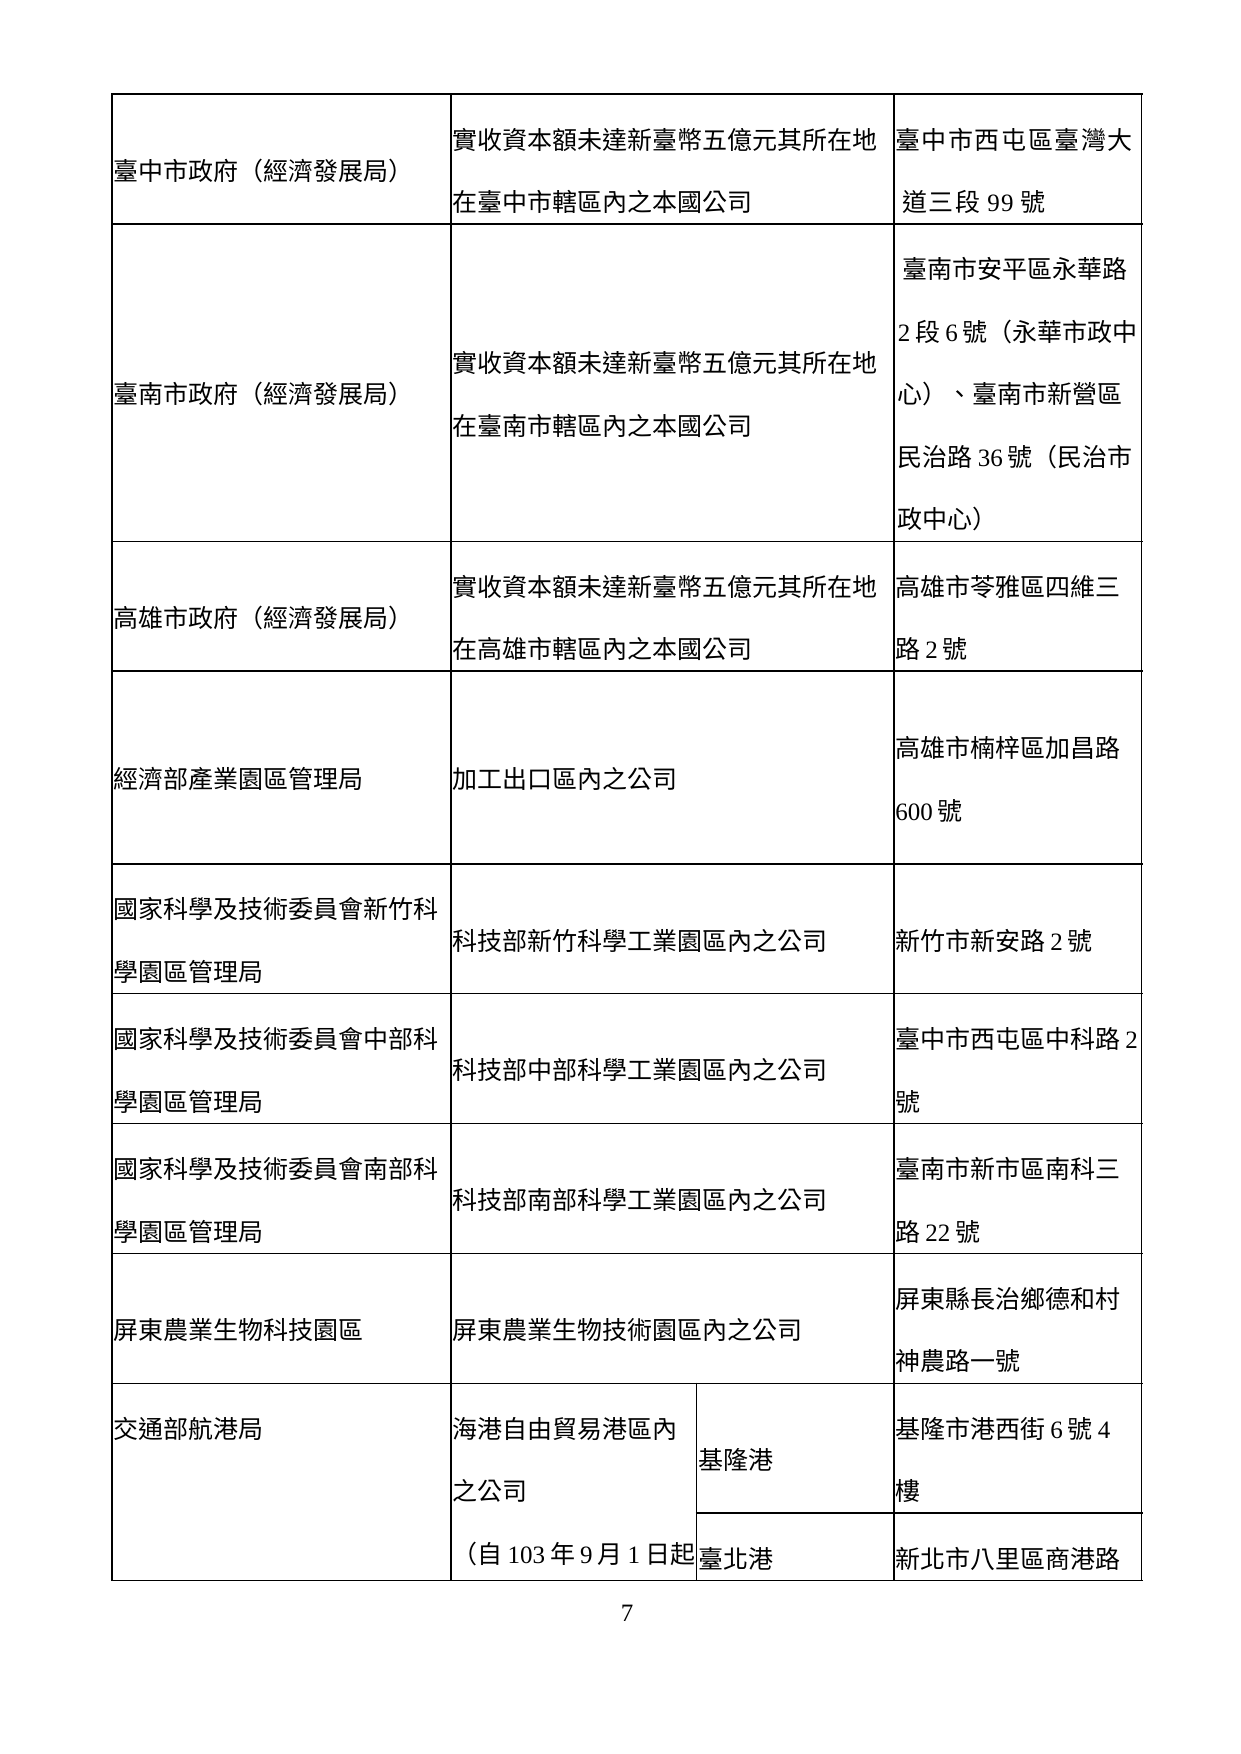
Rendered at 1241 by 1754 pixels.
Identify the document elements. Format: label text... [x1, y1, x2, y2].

table_cell 實收資本額未達新臺幣五億元其所在地在臺南市轄區內之本國公司 [452, 225, 893, 541]
table_cell 國家科學及技術委員會南部科學園區管理局 [113, 1124, 450, 1252]
table_cell 海港自由貿易港區內之公司 （自103年9月1日起 [452, 1384, 696, 1580]
table_cell 科技部新竹科學工業園區內之公司 [452, 865, 893, 993]
table_cell 屏東農業生物科技園區 [113, 1254, 450, 1382]
table_cell 新竹市新安路2號 [895, 865, 1141, 993]
table_cell 高雄市楠梓區加昌路600號 [895, 672, 1141, 863]
table_cell 科技部南部科學工業園區內之公司 [452, 1124, 893, 1252]
table_cell 臺中市政府（經濟發展局） [113, 95, 450, 223]
table_cell 臺中市西屯區中科路2號 [895, 994, 1141, 1123]
table_cell 國家科學及技術委員會新竹科學園區管理局 [113, 865, 450, 993]
table_cell 基隆港 [697, 1384, 893, 1512]
table_cell 屏東縣長治鄉德和村神農路一號 [895, 1254, 1141, 1382]
table_cell 臺南市政府（經濟發展局） [113, 225, 450, 541]
table_cell 加工出口區內之公司 [452, 672, 893, 863]
table_cell 臺北港 [697, 1514, 893, 1580]
table_cell 國家科學及技術委員會中部科學園區管理局 [113, 994, 450, 1123]
table_cell 基隆市港西街6號4樓 [895, 1384, 1141, 1512]
table_cell 高雄市政府（經濟發展局） [113, 542, 450, 670]
table_cell 交通部航港局 [113, 1384, 450, 1580]
table_cell 新北市八里區商港路 [895, 1514, 1141, 1580]
table_cell 臺南市新市區南科三路22號 [895, 1124, 1141, 1252]
table_cell 臺南市安平區永華路2段6號（永華市政中心）、臺南市新營區民治路36號（民治市政中心） [895, 225, 1141, 541]
table_cell 實收資本額未達新臺幣五億元其所在地在臺中市轄區內之本國公司 [452, 95, 893, 223]
table_cell 經濟部產業園區管理局 [113, 672, 450, 863]
table_cell 實收資本額未達新臺幣五億元其所在地在高雄市轄區內之本國公司 [452, 542, 893, 670]
table_cell 臺中市西屯區臺灣大道三段99號 [895, 95, 1141, 223]
table_cell 高雄市苓雅區四維三路2號 [895, 542, 1141, 670]
table_cell 屏東農業生物技術園區內之公司 [452, 1254, 893, 1382]
table_cell 科技部中部科學工業園區內之公司 [452, 994, 893, 1123]
